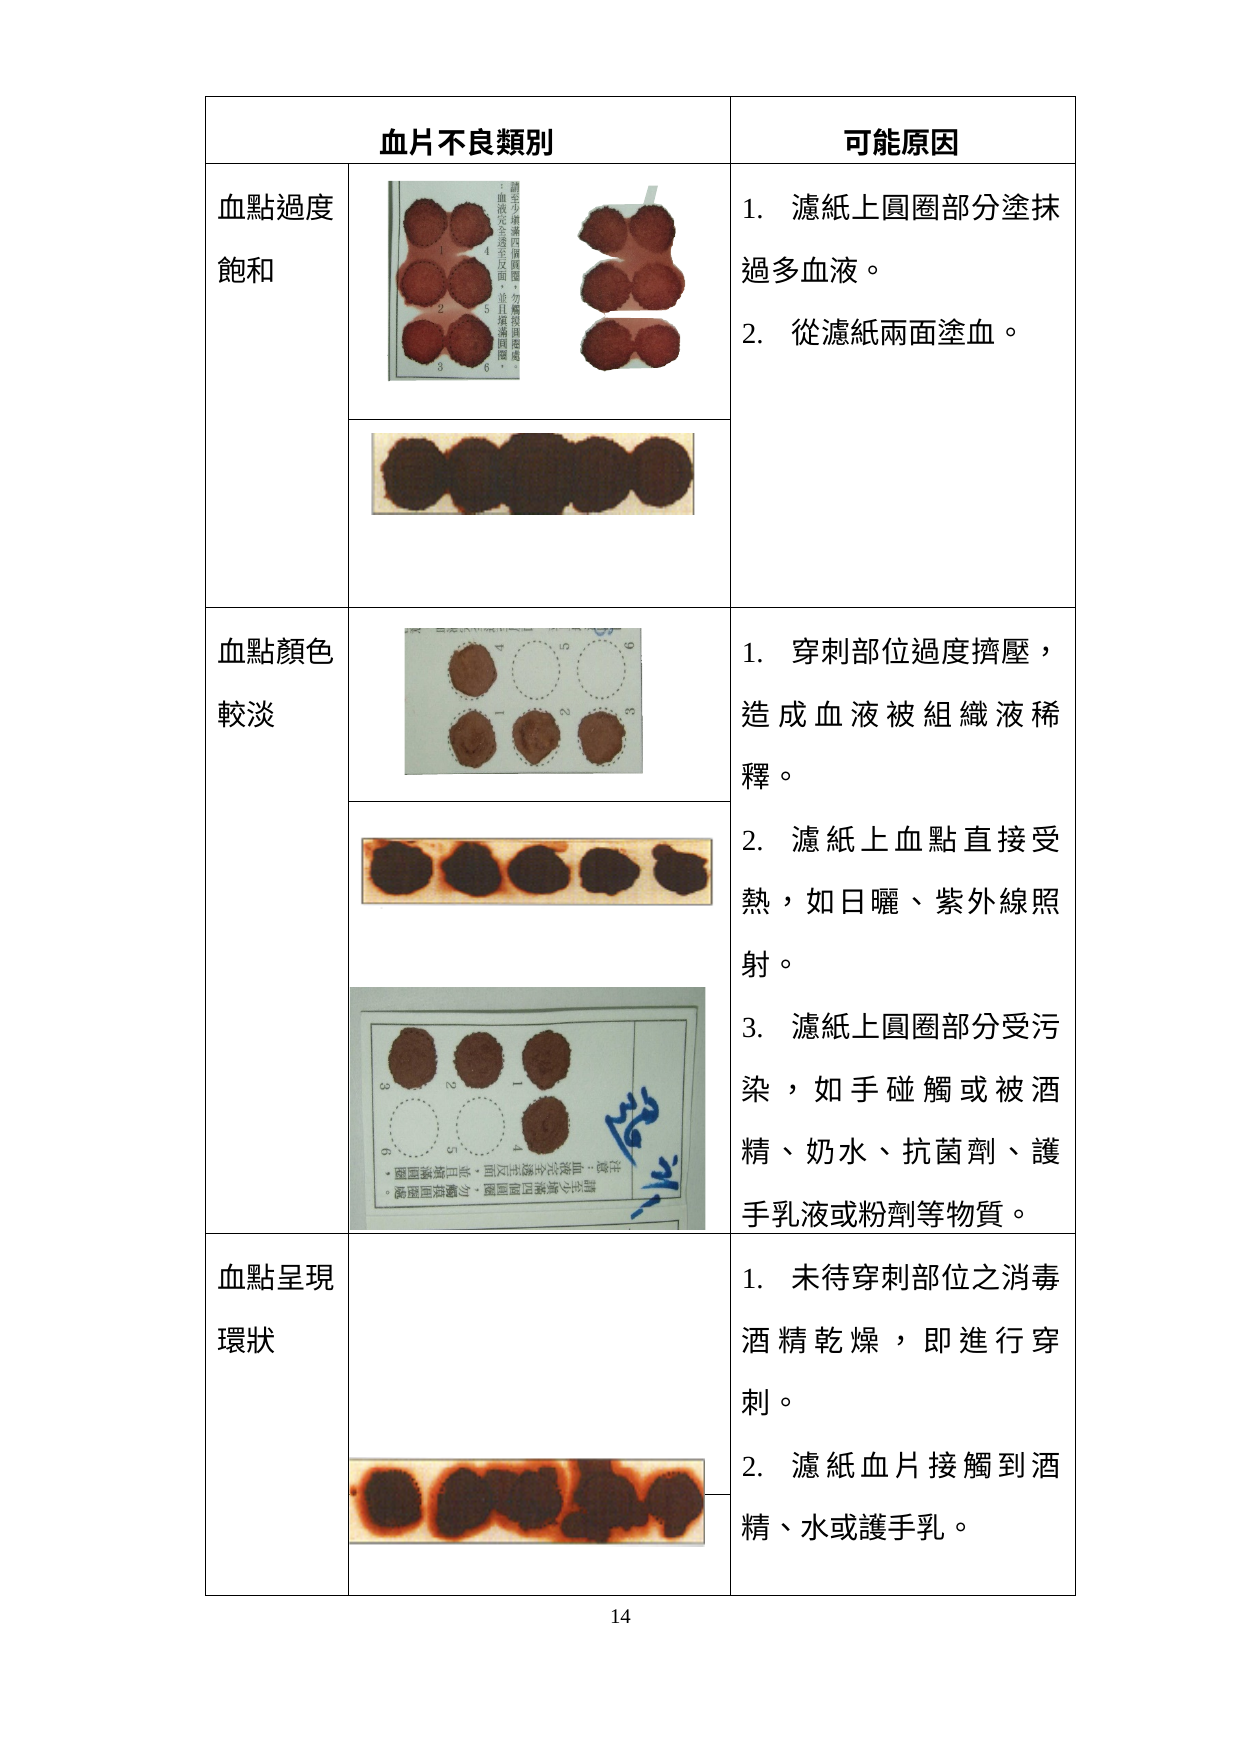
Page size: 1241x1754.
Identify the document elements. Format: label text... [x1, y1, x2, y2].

table_cell 未待穿刺部位之消毒酒精乾燥，即進行穿刺。 濾紙血片接觸到酒精、水或護手乳。 穿刺部位周圍過度擠壓。 濾紙血片陰乾過程不正確。 [731, 1234, 1075, 1595]
table_cell [349, 164, 730, 419]
table_cell [349, 802, 730, 1233]
table_cell 穿刺部位過度擠壓，造成血液被組織液稀釋。 濾紙上血點直接受熱，如日曬、紫外線照射。 濾紙上圓圈部分受污染，如手碰觸或被酒精、奶水、抗菌劑、護手乳液或粉劑等物質。 [731, 608, 1075, 1233]
table_cell [349, 608, 730, 801]
table_cell [349, 420, 730, 607]
table_header 血片不良類別 [206, 97, 730, 163]
table_cell 血點顏色較淡 [206, 608, 348, 1233]
table_cell [349, 1495, 730, 1595]
table_cell 血點過度飽和 [206, 164, 348, 607]
table_header 可能原因 [731, 97, 1075, 163]
table_cell 血點呈現環狀 [206, 1234, 348, 1595]
table_cell [349, 1234, 730, 1493]
table_cell 濾紙上圓圈部分塗抹過多血液。 從濾紙兩面塗血。 [731, 164, 1075, 607]
